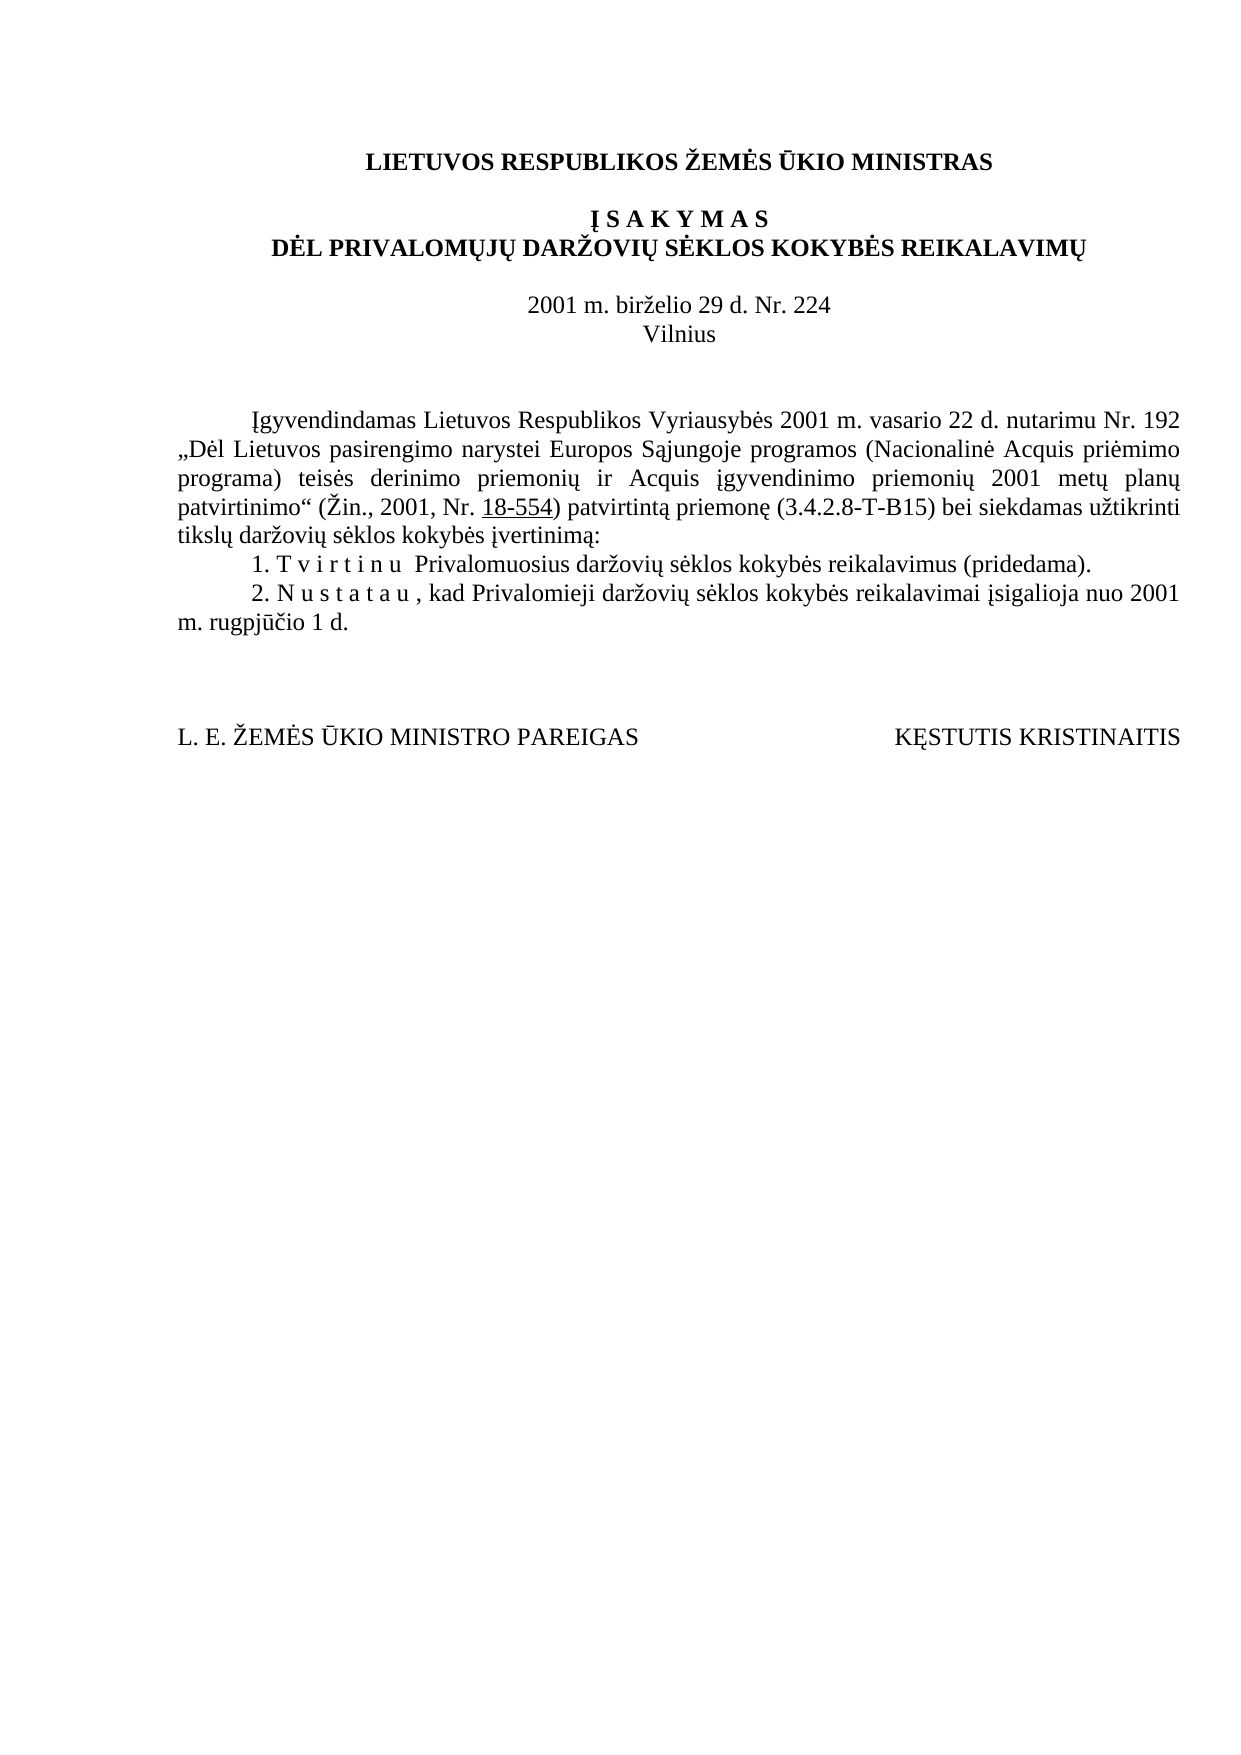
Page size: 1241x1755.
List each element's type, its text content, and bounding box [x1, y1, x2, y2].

text DĖL PRIVALOMŲJŲ DARŽOVIŲ SĖKLOS KOKYBĖS REIKALAVIMŲ [177, 233, 1181, 262]
text LIETUVOS RESPUBLIKOS ŽEMĖS ŪKIO MINISTRAS [177, 147, 1181, 176]
text 2. Nustatau, kad Privalomieji daržovių sėklos kokybės reikalavimai įsigalioja nuo 2001 m. rugpjūčio 1 d. [177, 578, 1181, 636]
text Įgyvendindamas Lietuvos Respublikos Vyriausybės 2001 m. vasario 22 d. nutarimu Nr. 192 „Dėl Lietuvos pasirengimo narystei Europos Sąjungoje programos (Nacionalinė Acquis priėmimo programa) teisės derinimo priemonių ir Acquis įgyvendinimo priemonių 2001 metų planų patvirtinimo“ (Žin., 2001, Nr. 18-554) patvirtintą priemonę (3.4.2.8-T-B15) bei siekdamas užtikrinti tikslų daržovių sėklos kokybės įvertinimą: [177, 406, 1181, 549]
text L. E. ŽEMĖS ŪKIO MINISTRO PAREIGAS KĘSTUTIS KRISTINAITIS [177, 722, 1181, 751]
text 2001 m. birželio 29 d. Nr. 224 [177, 291, 1181, 319]
text Į S A K Y M A S [177, 204, 1181, 233]
text Vilnius [177, 319, 1181, 348]
text 1. Tvirtinu Privalomuosius daržovių sėklos kokybės reikalavimus (pridedama). [177, 549, 1181, 578]
